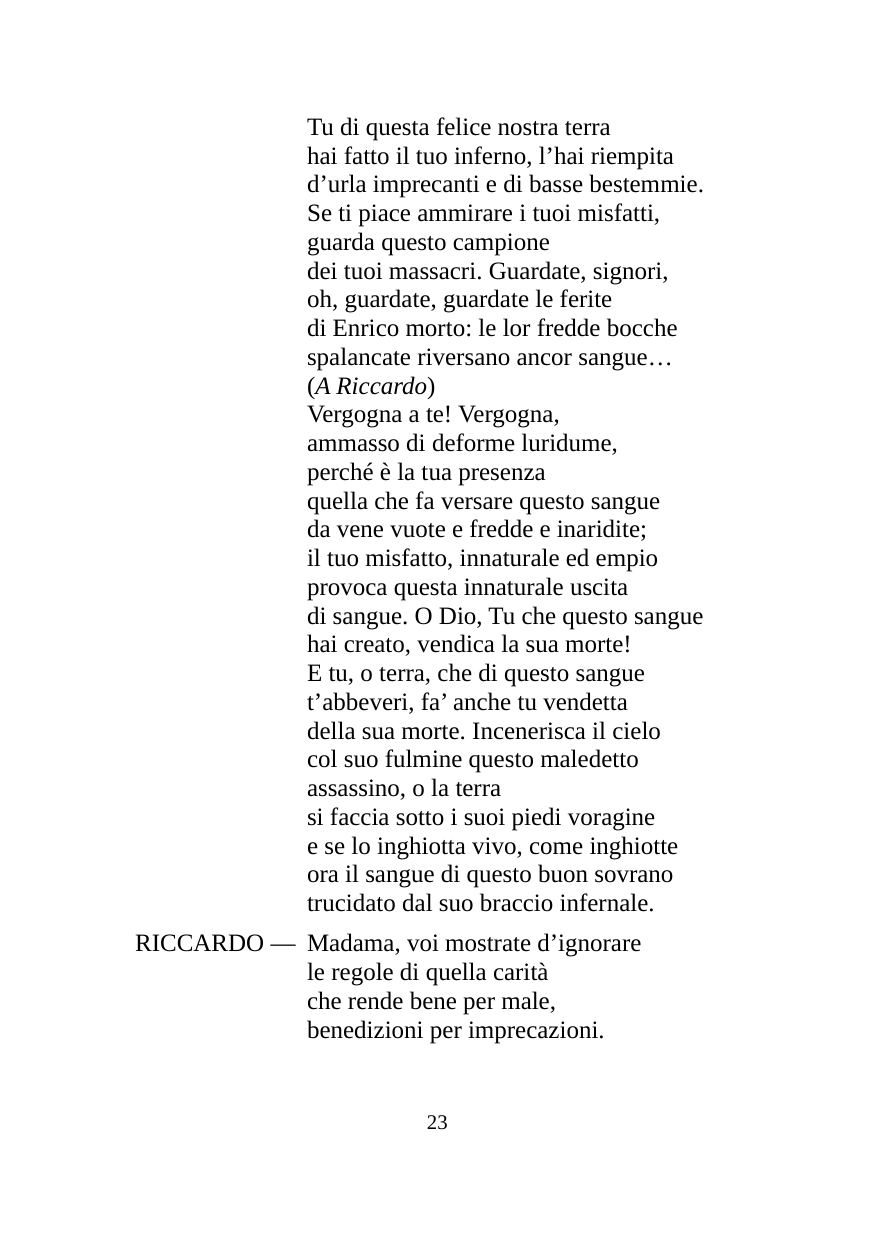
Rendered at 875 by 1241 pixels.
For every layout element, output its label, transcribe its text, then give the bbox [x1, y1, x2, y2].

table_cell Tu di questa felice nostra terra hai fatto il tuo inferno, l’hai riempita d’urla imprecanti e di basse bestemmie. Se ti piace ammirare i tuoi misfatti, guarda questo campione dei tuoi massacri. Guardate, signori, oh, guardate, guardate le ferite di Enrico morto: le lor fredde bocche spalancate riversano ancor sangue… (A Riccardo) Vergogna a te! Vergogna, ammasso di deforme luridume, perché è la tua presenza quella che fa versare questo sangue da vene vuote e fredde e inaridite; il tuo misfatto, innaturale ed empio provoca questa innaturale uscita di sangue. O Dio, Tu che questo sangue hai creato, vendica la sua morte! E tu, o terra, che di questo sangue t’abbeveri, fa’ anche tu vendetta della sua morte. Incenerisca il cielo col suo fulmine questo maledetto assassino, o la terra si faccia sotto i suoi piedi voragine e se lo inghiotta vivo, come inghiotte ora il sangue di questo buon sovrano trucidato dal suo braccio infernale. [301, 106, 768, 923]
table_cell Madama, voi mostrate d’ignorare le regole di quella carità che rende bene per male, benedizioni per imprecazioni. [301, 923, 768, 1049]
table_cell RICCARDO — [106, 923, 301, 1049]
table_cell [106, 106, 301, 923]
